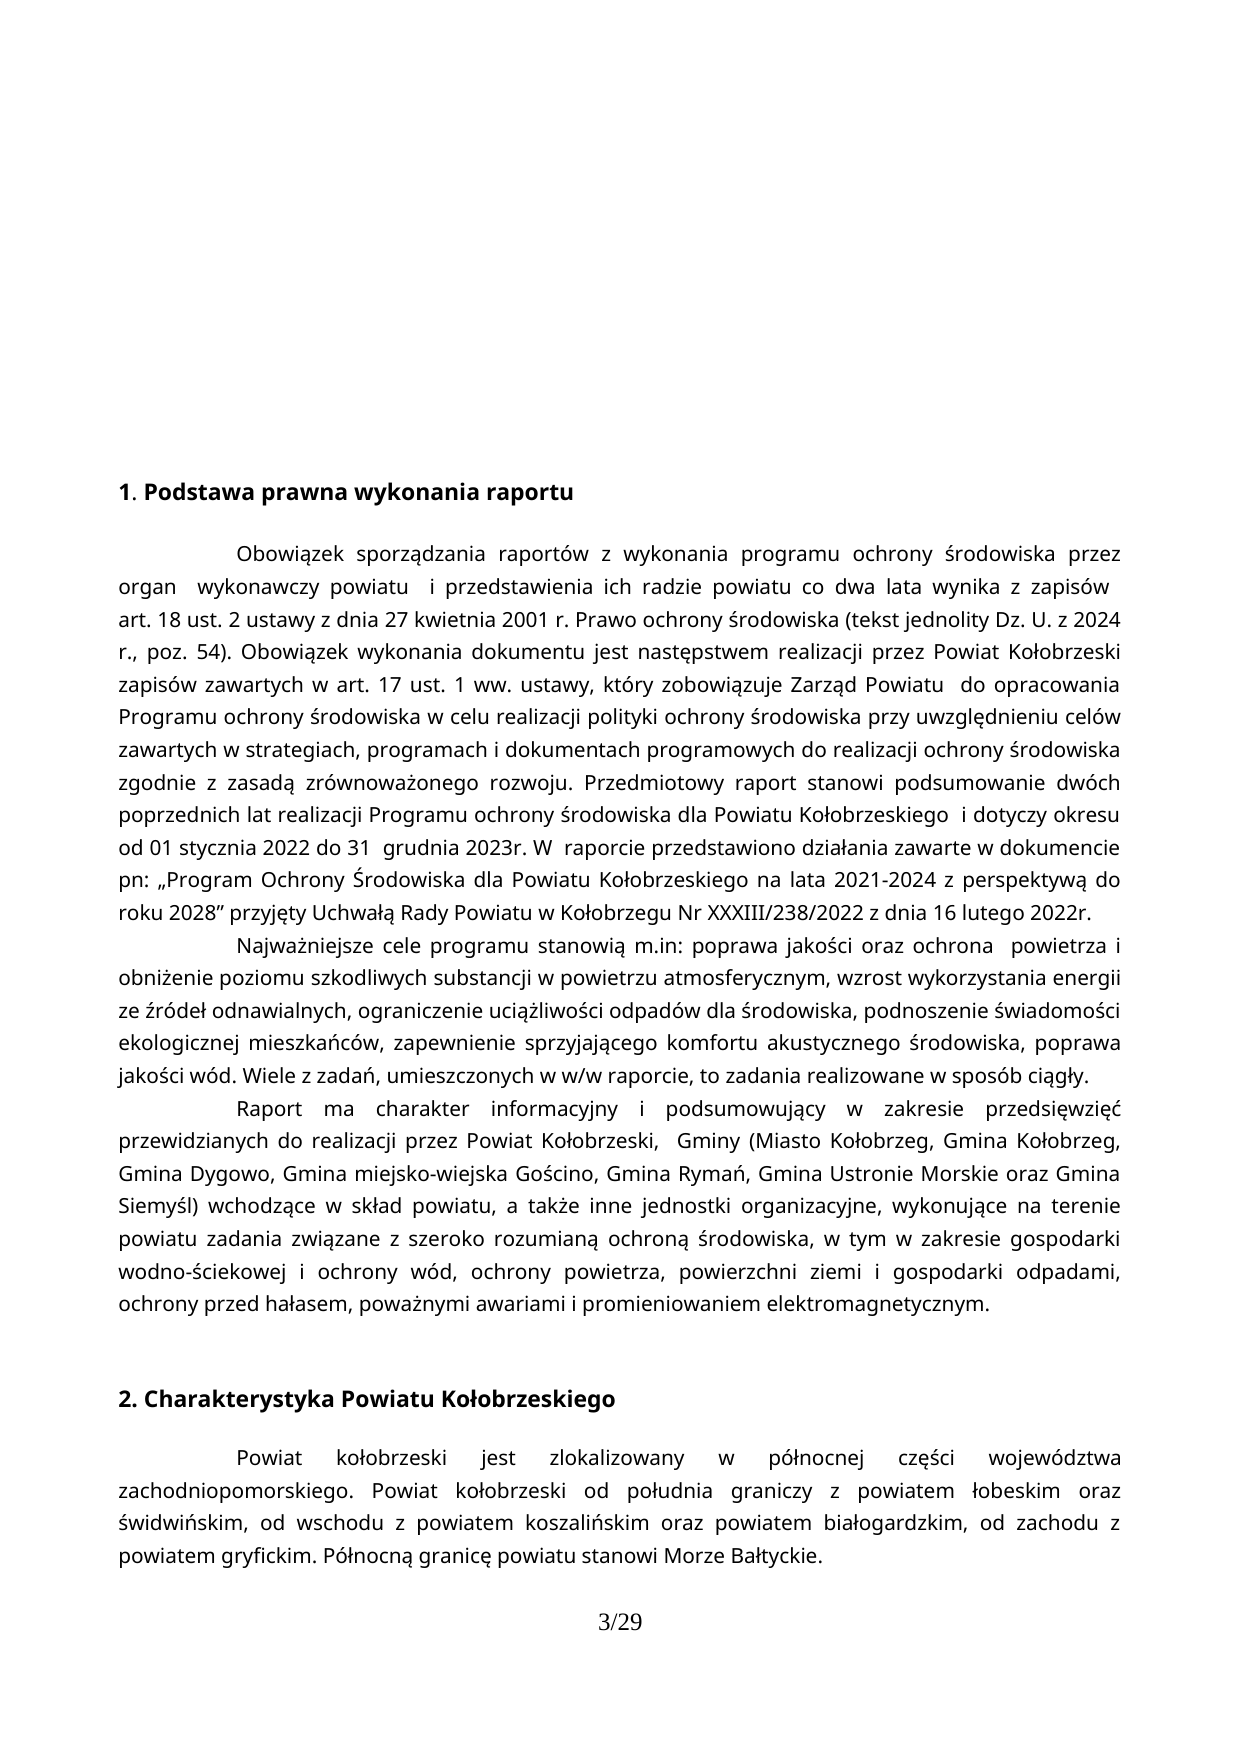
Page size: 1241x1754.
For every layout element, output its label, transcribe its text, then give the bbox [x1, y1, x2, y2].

text Powiat kołobrzeski jest zlokalizowany w północnej części województwa zachodniopomorskiego. Powiat kołobrzeski od południa graniczy z powiatem łobeskim oraz świdwińskim, od wschodu z powiatem koszalińskim oraz powiatem białogardzkim, od zachodu z powiatem gryfickim. Północną granicę powiatu stanowi Morze Bałtyckie. [118, 1443, 1122, 1569]
text 2. Charakterystyka Powiatu Kołobrzeskiego [118, 1383, 1122, 1414]
text Najważniejsze cele programu stanowią m.in: poprawa jakości oraz ochrona powietrza i obniżenie poziomu szkodliwych substancji w powietrzu atmosferycznym, wzrost wykorzystania energii ze źródeł odnawialnych, ograniczenie uciążliwości odpadów dla środowiska, podnoszenie świadomości ekologicznej mieszkańców, zapewnienie sprzyjającego komfortu akustycznego środowiska, poprawa jakości wód. Wiele z zadań, umieszczonych w w/w raporcie, to zadania realizowane w sposób ciągły. [118, 931, 1122, 1089]
text 1. Podstawa prawna wykonania raportu [118, 476, 1122, 507]
text Obowiązek sporządzania raportów z wykonania programu ochrony środowiska przez organ wykonawczy powiatu i przedstawienia ich radzie powiatu co dwa lata wynika z zapisów art. 18 ust. 2 ustawy z dnia 27 kwietnia 2001 r. Prawo ochrony środowiska (tekst jednolity Dz. U. z 2024 r., poz. 54). Obowiązek wykonania dokumentu jest następstwem realizacji przez Powiat Kołobrzeski zapisów zawartych w art. 17 ust. 1 ww. ustawy, który zobowiązuje Zarząd Powiatu do opracowania Programu ochrony środowiska w celu realizacji polityki ochrony środowiska przy uwzględnieniu celów zawartych w strategiach, programach i dokumentach programowych do realizacji ochrony środowiska zgodnie z zasadą zrównoważonego rozwoju. Przedmiotowy raport stanowi podsumowanie dwóch poprzednich lat realizacji Programu ochrony środowiska dla Powiatu Kołobrzeskiego i dotyczy okresu od 01 stycznia 2022 do 31 grudnia 2023r. W raporcie przedstawiono działania zawarte w dokumencie pn: „Program Ochrony Środowiska dla Powiatu Kołobrzeskiego na lata 2021-2024 z perspektywą do roku 2028” przyjęty Uchwałą Rady Powiatu w Kołobrzegu Nr XXXIII/238/2022 z dnia 16 lutego 2022r. [118, 507, 1122, 927]
text Raport ma charakter informacyjny i podsumowujący w zakresie przedsięwzięć przewidzianych do realizacji przez Powiat Kołobrzeski, Gminy (Miasto Kołobrzeg, Gmina Kołobrzeg, Gmina Dygowo, Gmina miejsko-wiejska Gościno, Gmina Rymań, Gmina Ustronie Morskie oraz Gmina Siemyśl) wchodzące w skład powiatu, a także inne jednostki organizacyjne, wykonujące na terenie powiatu zadania związane z szeroko rozumianą ochroną środowiska, w tym w zakresie gospodarki wodno-ściekowej i ochrony wód, ochrony powietrza, powierzchni ziemi i gospodarki odpadami, ochrony przed hałasem, poważnymi awariami i promieniowaniem elektromagnetycznym. [118, 1094, 1122, 1318]
